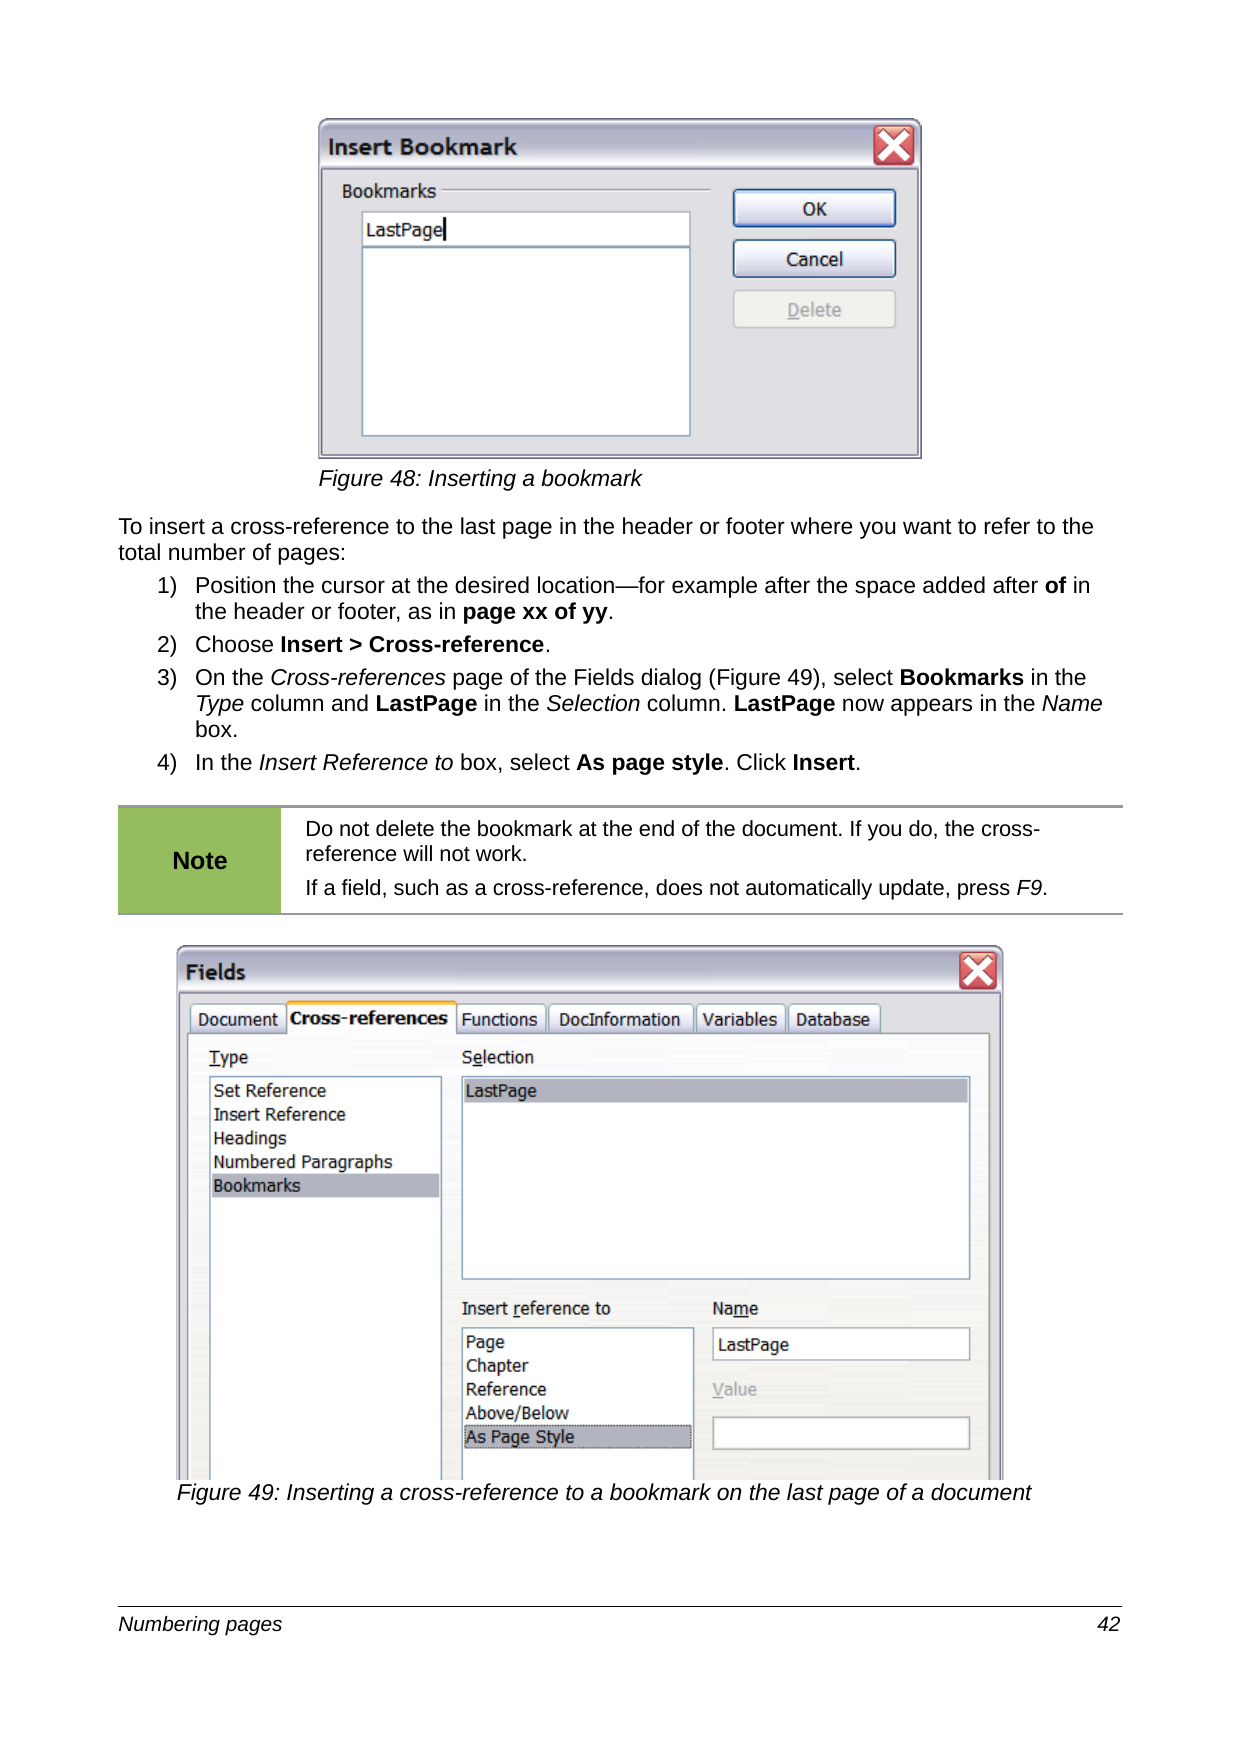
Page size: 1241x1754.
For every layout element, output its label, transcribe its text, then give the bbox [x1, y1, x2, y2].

picture [176, 945, 1004, 1480]
table_header Note [118, 808, 281, 913]
list On the Cross-references page of the Fields dialog (Figure 49), select Bookmarks in the Type column and LastPage in the Selection column. LastPage now appears in the Name box. [177, 663, 1122, 743]
text Figure 49: Inserting a cross-reference to a bookmark on the last page of a document [177, 1479, 1063, 1506]
list In the Insert Reference to box, select As page style. Click Insert. [177, 749, 1122, 775]
list To insert a cross-reference to the last page in the header or footer where you want to refer to the total number of pages: [118, 513, 1122, 566]
text Figure 48: Inserting a bookmark [318, 465, 922, 491]
table_header Do not delete the bookmark at the end of the document. If you do, the cross-reference will not work. If a field, such as a cross-reference, does not automatically update, press F9. [281, 808, 1122, 913]
list Choose Insert > Cross-reference. [177, 631, 1122, 657]
picture [318, 118, 922, 459]
list Position the cursor at the desired location—for example after the space added after of in the header or footer, as in page xx of yy. [177, 572, 1122, 625]
